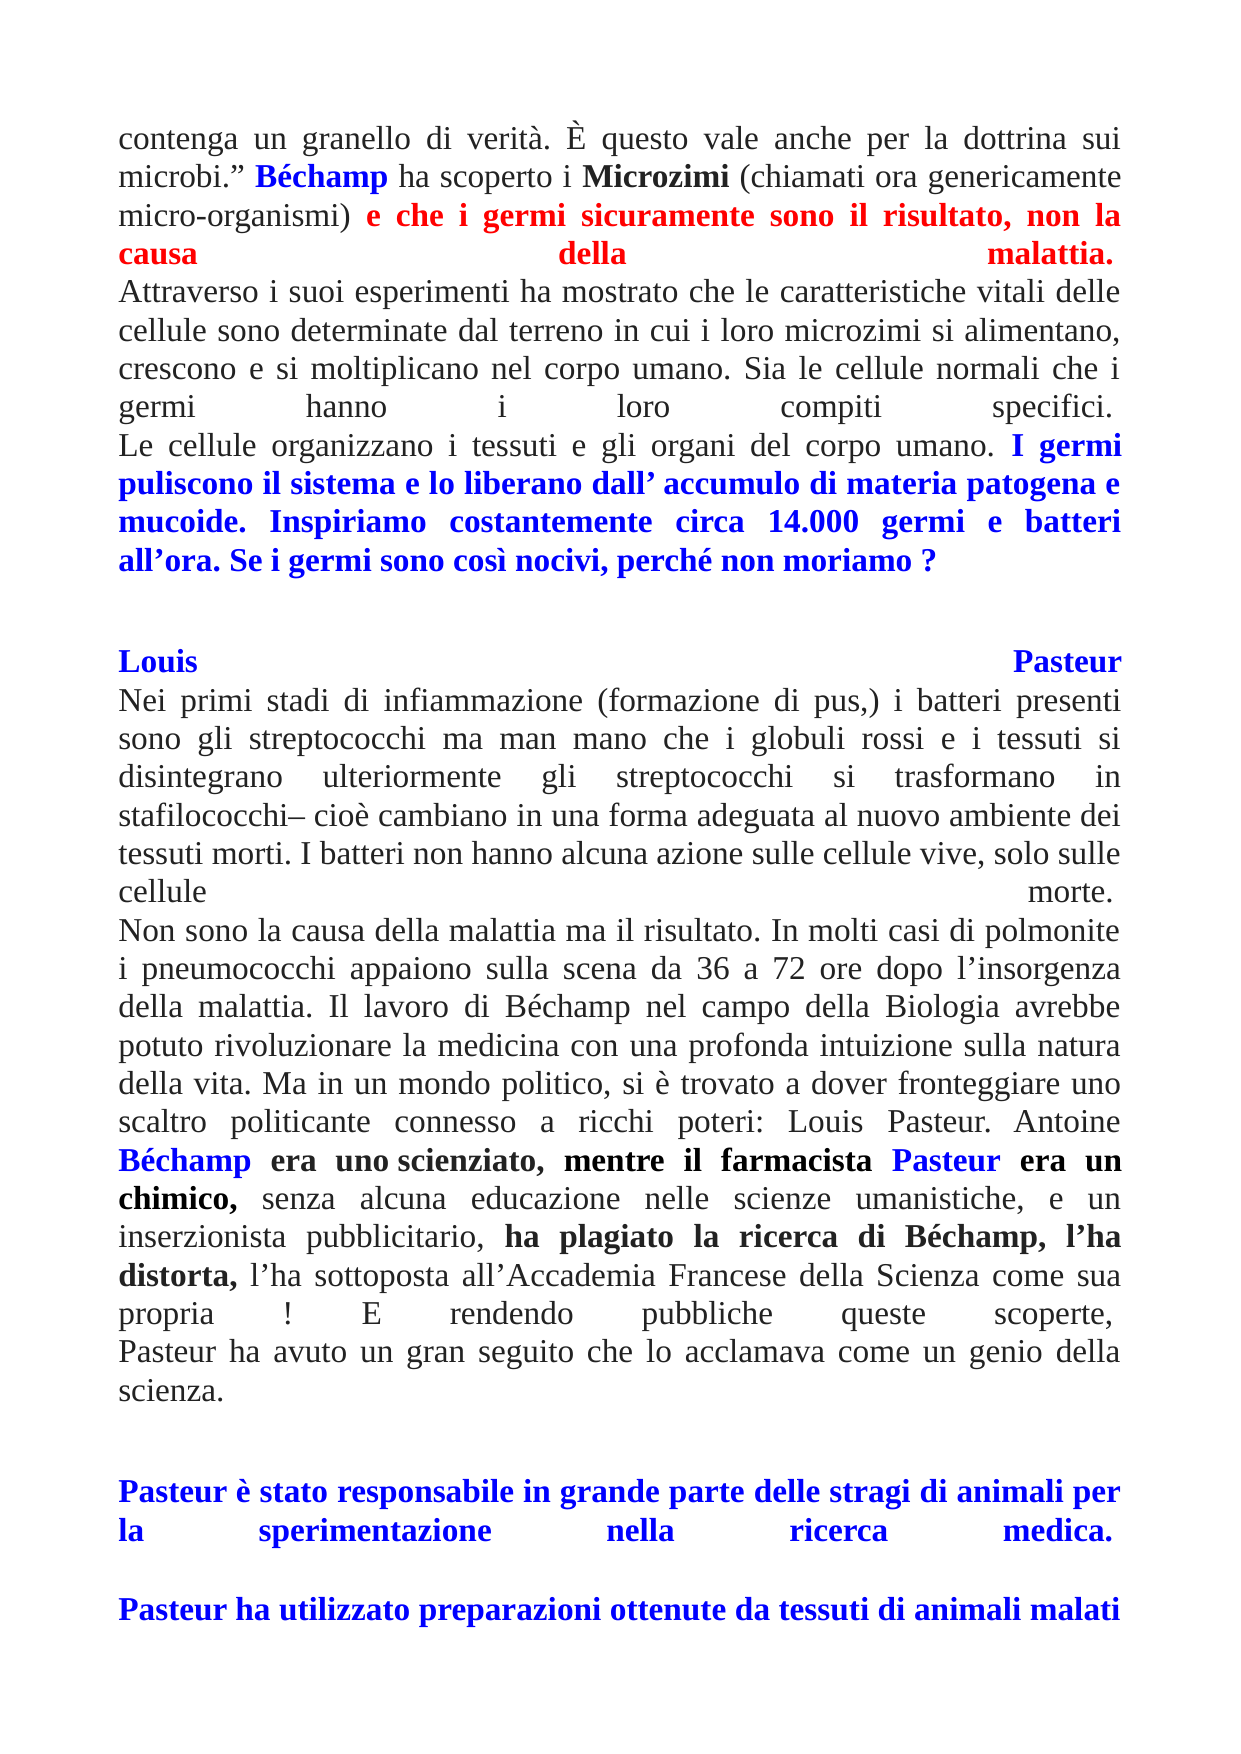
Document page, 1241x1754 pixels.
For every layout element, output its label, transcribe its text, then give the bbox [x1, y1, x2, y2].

text Pasteur è stato responsabile in grande parte delle stragi di animali per la sperimentazione nella ricerca medica. [118, 1471, 1122, 1577]
text contenga un granello di verità. È questo vale anche per la dottrina sui microbi.” Béchamp ha scoperto i Microzimi (chiamati ora genericamente micro-organismi) e che i germi sicuramente sono il risultato, non la causa della malattia. Attraverso i suoi esperimenti ha mostrato che le caratteristiche vitali delle cellule sono determinate dal terreno in cui i loro microzimi si alimentano, crescono e si moltiplicano nel corpo umano. Sia le cellule normali che i germi hanno i loro compiti specifici. Le cellule organizzano i tessuti e gli organi del corpo umano. I germi puliscono il sistema e lo liberano dall’ accumulo di materia patogena e mucoide. Inspiriamo costantemente circa 14.000 germi e batteri all’ora. Se i germi sono così nocivi, perché non moriamo ? [118, 118, 1122, 578]
text Pasteur ha utilizzato preparazioni ottenute da tessuti di animali malati [118, 1589, 1122, 1628]
text Louis Pasteur Nei primi stadi di infiammazione (formazione di pus,) i batteri presenti sono gli streptococchi ma man mano che i globuli rossi e i tessuti si disintegrano ulteriormente gli streptococchi si trasformano in stafilococchi– cioè cambiano in una forma adeguata al nuovo ambiente dei tessuti morti. I batteri non hanno alcuna azione sulle cellule vive, solo sulle cellule morte. Non sono la causa della malattia ma il risultato. In molti casi di polmonite i pneumococchi appaiono sulla scena da 36 a 72 ore dopo l’insorgenza della malattia. Il lavoro di Béchamp nel campo della Biologia avrebbe potuto rivoluzionare la medicina con una profonda intuizione sulla natura della vita. Ma in un mondo politico, si è trovato a dover fronteggiare uno scaltro politicante connesso a ricchi poteri: Louis Pasteur. Antoine Béchamp era uno scienziato, mentre il farmacista Pasteur era un chimico, senza alcuna educazione nelle scienze umanistiche, e un inserzionista pubblicitario, ha plagiato la ricerca di Béchamp, l’ha distorta, l’ha sottoposta all’Accademia Francese della Scienza come sua propria ! E rendendo pubbliche queste scoperte, Pasteur ha avuto un gran seguito che lo acclamava come un genio della scienza. [118, 641, 1122, 1408]
